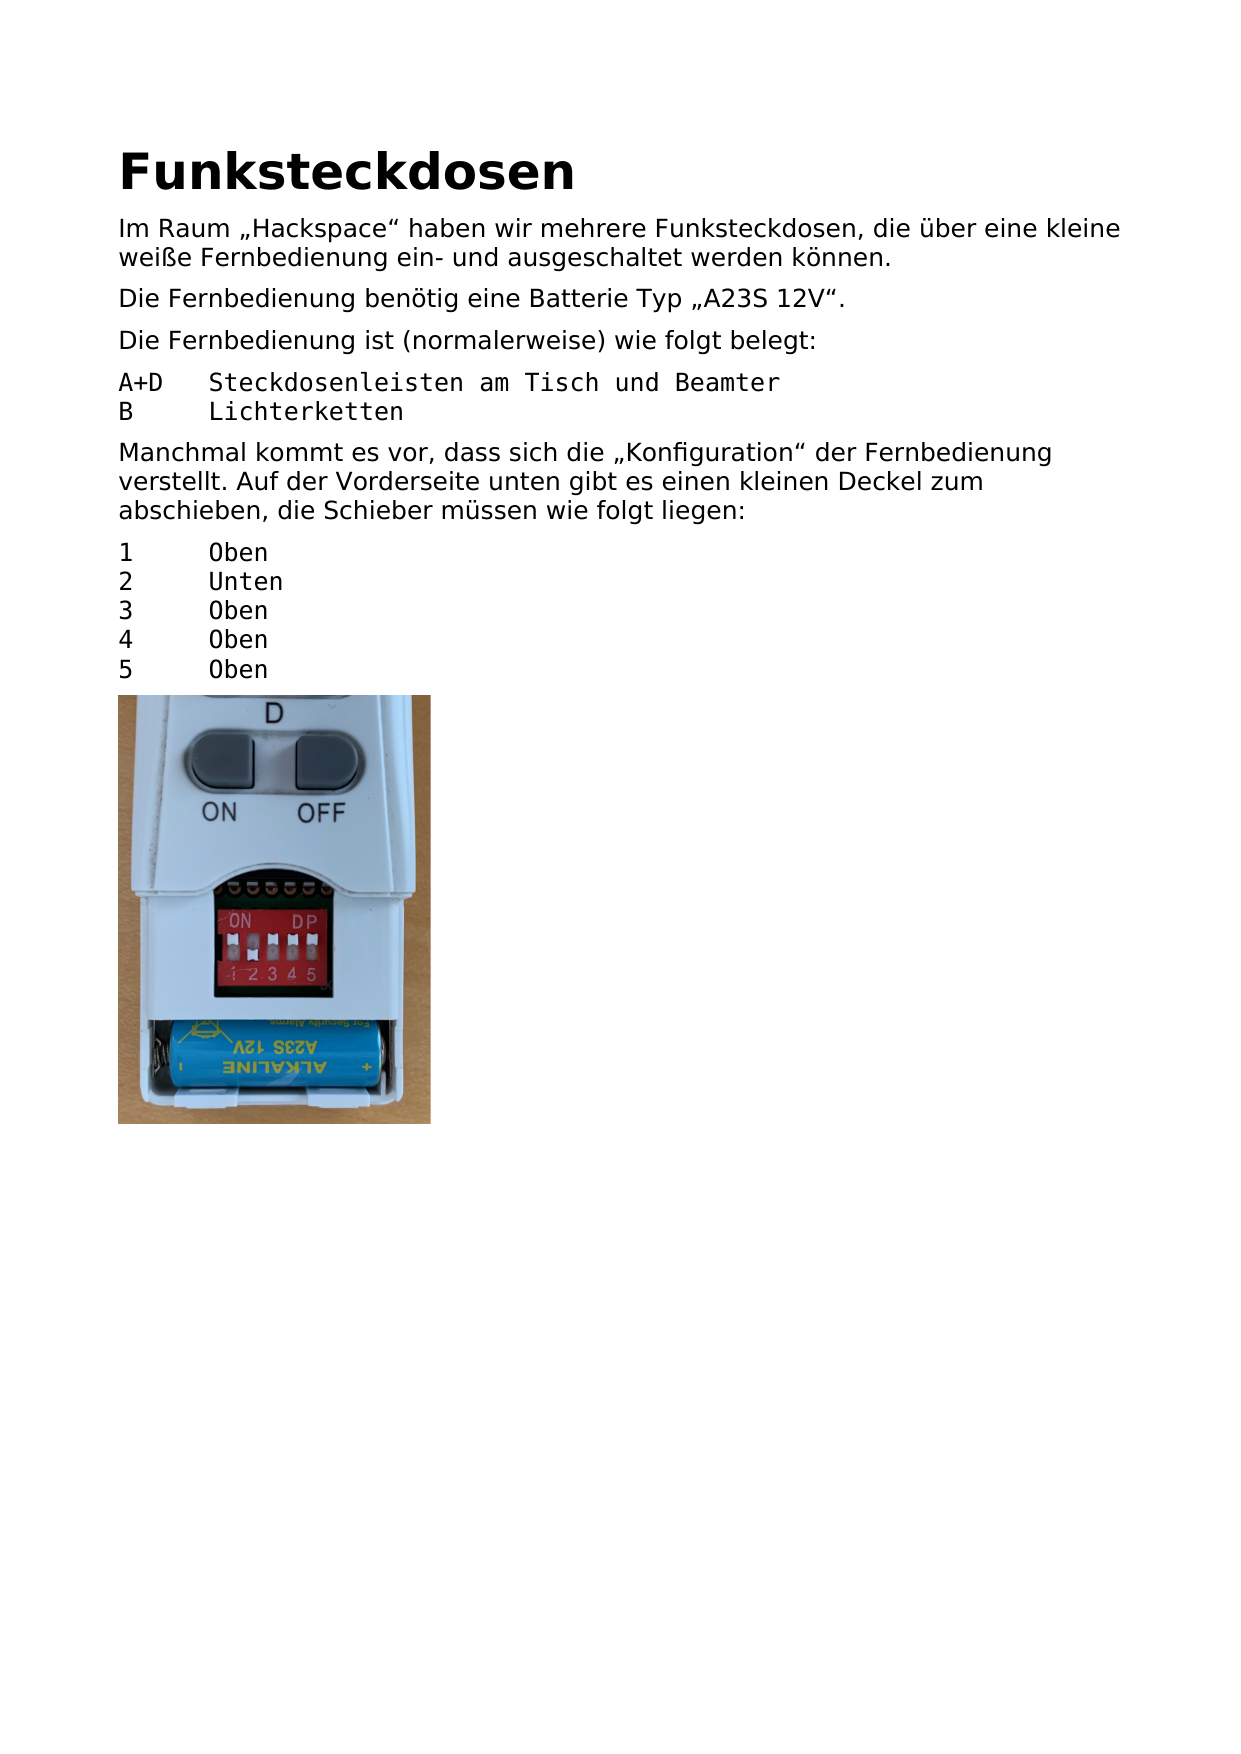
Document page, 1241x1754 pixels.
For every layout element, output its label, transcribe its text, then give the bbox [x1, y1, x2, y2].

text A+D Steckdosenleisten am Tisch und Beamter B Lichterketten [118, 368, 1122, 426]
text Manchmal kommt es vor, dass sich die „Konfiguration“ der Fernbedienung verstellt. Auf der Vorderseite unten gibt es einen kleinen Deckel zum abschieben, die Schieber müssen wie folgt liegen: [118, 438, 1122, 526]
picture [118, 695, 431, 1124]
text 1 Oben 2 Unten 3 Oben 4 Oben 5 Oben [118, 538, 1122, 684]
text Die Fernbedienung benötig eine Batterie Typ „A23S 12V“. [118, 285, 1122, 314]
text Die Fernbedienung ist (normalerweise) wie folgt belegt: [118, 326, 1122, 356]
subtitle Funksteckdosen [118, 143, 1122, 201]
text Im Raum „Hackspace“ haben wir mehrere Funksteckdosen, die über eine kleine weiße Fernbedienung ein- und ausgeschaltet werden können. [118, 214, 1122, 272]
